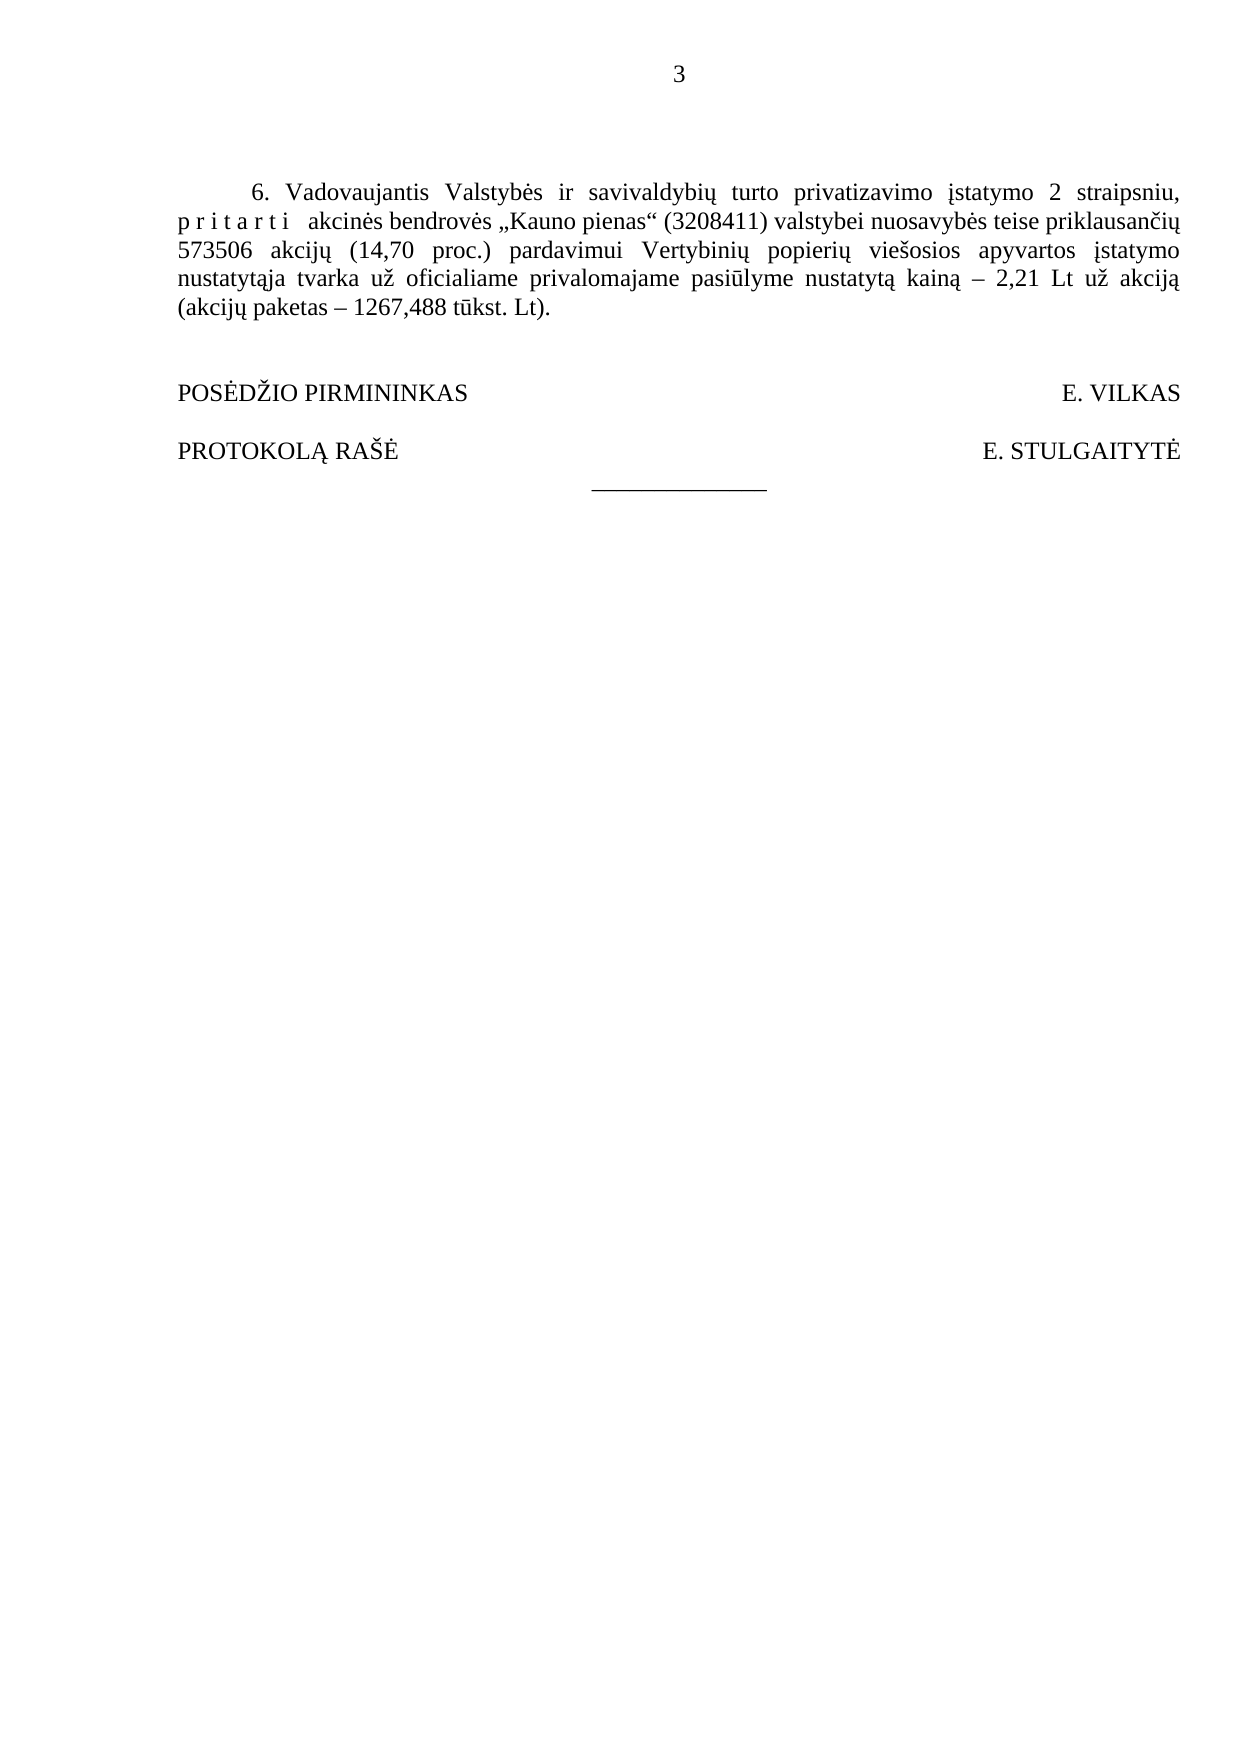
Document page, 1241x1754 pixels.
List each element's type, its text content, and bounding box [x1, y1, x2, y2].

text PROTOKOLĄ RAŠĖ E. STULGAITYTĖ [177, 436, 1181, 465]
text 6. Vadovaujantis Valstybės ir savivaldybių turto privatizavimo įstatymo 2 straipsniu, pritarti akcinės bendrovės „Kauno pienas“ (3208411) valstybei nuosavybės teise priklausančių 573506 akcijų (14,70 proc.) pardavimui Vertybinių popierių viešosios apyvartos įstatymo nustatytąja tvarka už oficialiame privalomajame pasiūlyme nustatytą kainą – 2,21 Lt už akciją (akcijų paketas – 1267,488 tūkst. Lt). [177, 177, 1181, 321]
text POSĖDŽIO PIRMININKAS E. VILKAS [177, 378, 1181, 407]
text ______________ [177, 465, 1181, 493]
